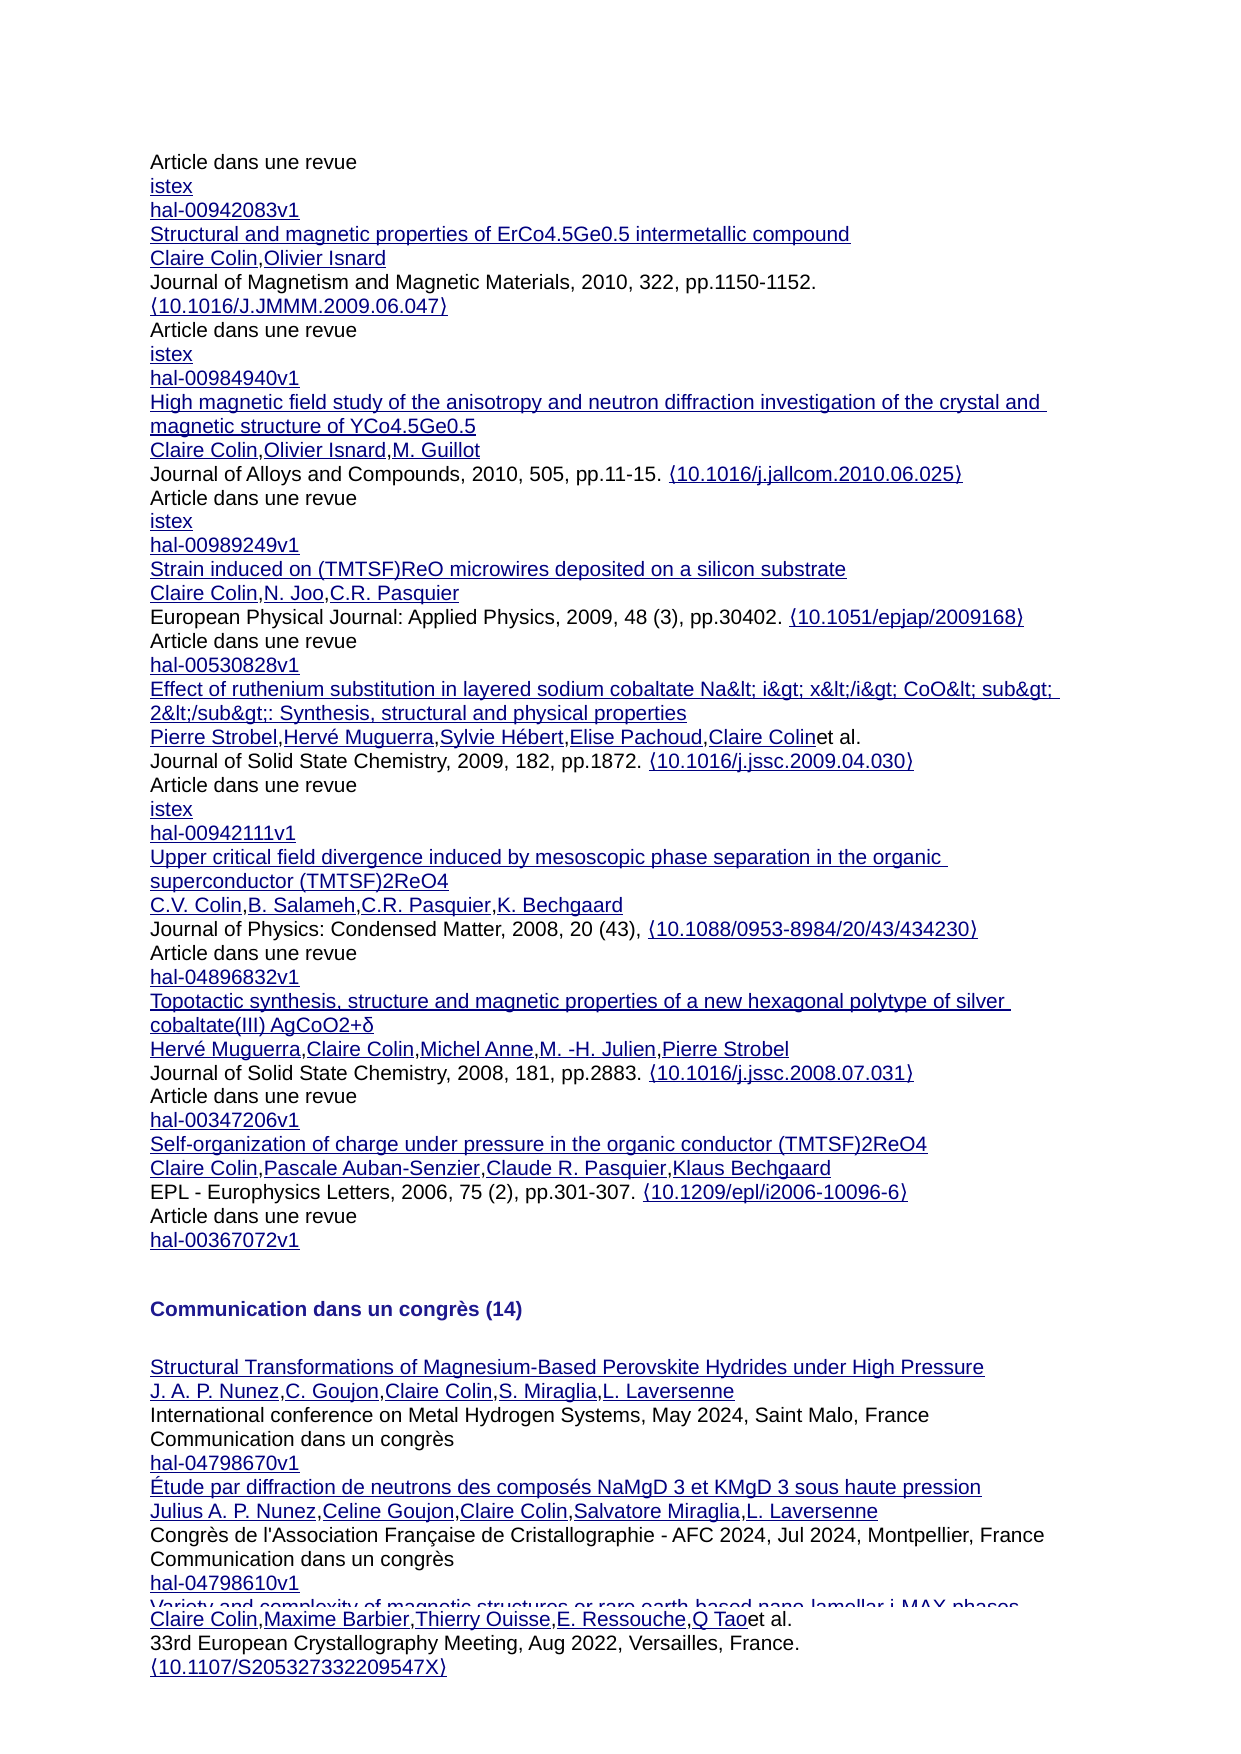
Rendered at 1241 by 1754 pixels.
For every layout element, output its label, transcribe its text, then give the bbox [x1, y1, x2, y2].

table_cell Variety and complexity of magnetic structures or rare earth-based nano-lamellar i-MAX phases Claire Colin,Maxime Barbier,Thierry Ouisse,E. Ressouche,Q Taoet al. 33rd European Crystallography Meeting, Aug 2022, Versailles, France. ⟨10.1107/S205327332209547X⟩ [150, 1595, 1090, 1679]
table_cell Effect of ruthenium substitution in layered sodium cobaltate Na&lt; i&gt; x&lt;/i&gt; CoO&lt; sub&gt; 2&lt;/sub&gt;: Synthesis, structural and physical properties Pierre Strobel,Hervé Muguerra,Sylvie Hébert,Elise Pachoud,Claire Colinet al. Journal of Solid State Chemistry, 2009, 182, pp.1872. ⟨10.1016/j.jssc.2009.04.030⟩ Article dans une revue istex hal-00942111v1 [150, 677, 1090, 845]
table_cell Self-organization of charge under pressure in the organic conductor (TMTSF)2ReO4 Claire Colin,Pascale Auban-Senzier,Claude R. Pasquier,Klaus Bechgaard EPL - Europhysics Letters, 2006, 75 (2), pp.301-307. ⟨10.1209/epl/i2006-10096-6⟩ Article dans une revue hal-00367072v1 [150, 1132, 1090, 1252]
table_header Structural Transformations of Magnesium-Based Perovskite Hydrides under High Pressure J. A. P. Nunez,C. Goujon,Claire Colin,S. Miraglia,L. Laversenne International conference on Metal Hydrogen Systems, May 2024, Saint Malo, France Communication dans un congrès hal-04798670v1 [150, 1355, 1090, 1475]
table_cell Étude par diffraction de neutrons des composés NaMgD 3 et KMgD 3 sous haute pression Julius A. P. Nunez,Celine Goujon,Claire Colin,Salvatore Miraglia,L. Laversenne Congrès de l'Association Française de Cristallographie - AFC 2024, Jul 2024, Montpellier, France Communication dans un congrès hal-04798610v1 [150, 1475, 1090, 1595]
table_cell Topotactic synthesis, structure and magnetic properties of a new hexagonal polytype of silver cobaltate(III) AgCoO2+δ Hervé Muguerra,Claire Colin,Michel Anne,M. -H. Julien,Pierre Strobel Journal of Solid State Chemistry, 2008, 181, pp.2883. ⟨10.1016/j.jssc.2008.07.031⟩ Article dans une revue hal-00347206v1 [150, 989, 1090, 1132]
table_cell Article dans une revue istex hal-00942083v1 [150, 150, 1090, 222]
subtitle Communication dans un congrès (14) [150, 1297, 1090, 1321]
table_cell Structural and magnetic properties of ErCo4.5Ge0.5 intermetallic compound Claire Colin,Olivier Isnard Journal of Magnetism and Magnetic Materials, 2010, 322, pp.1150-1152. ⟨10.1016/J.JMMM.2009.06.047⟩ Article dans une revue istex hal-00984940v1 [150, 222, 1090, 389]
table_cell Upper critical field divergence induced by mesoscopic phase separation in the organic superconductor (TMTSF)2ReO4 C.V. Colin,B. Salameh,C.R. Pasquier,K. Bechgaard Journal of Physics: Condensed Matter, 2008, 20 (43), ⟨10.1088/0953-8984/20/43/434230⟩ Article dans une revue hal-04896832v1 [150, 845, 1090, 988]
table_cell High magnetic field study of the anisotropy and neutron diffraction investigation of the crystal and magnetic structure of YCo4.5Ge0.5 Claire Colin,Olivier Isnard,M. Guillot Journal of Alloys and Compounds, 2010, 505, pp.11-15. ⟨10.1016/j.jallcom.2010.06.025⟩ Article dans une revue istex hal-00989249v1 [150, 390, 1090, 557]
table_cell Strain induced on (TMTSF)ReO microwires deposited on a silicon substrate Claire Colin,N. Joo,C.R. Pasquier European Physical Journal: Applied Physics, 2009, 48 (3), pp.30402. ⟨10.1051/epjap/2009168⟩ Article dans une revue hal-00530828v1 [150, 557, 1090, 677]
